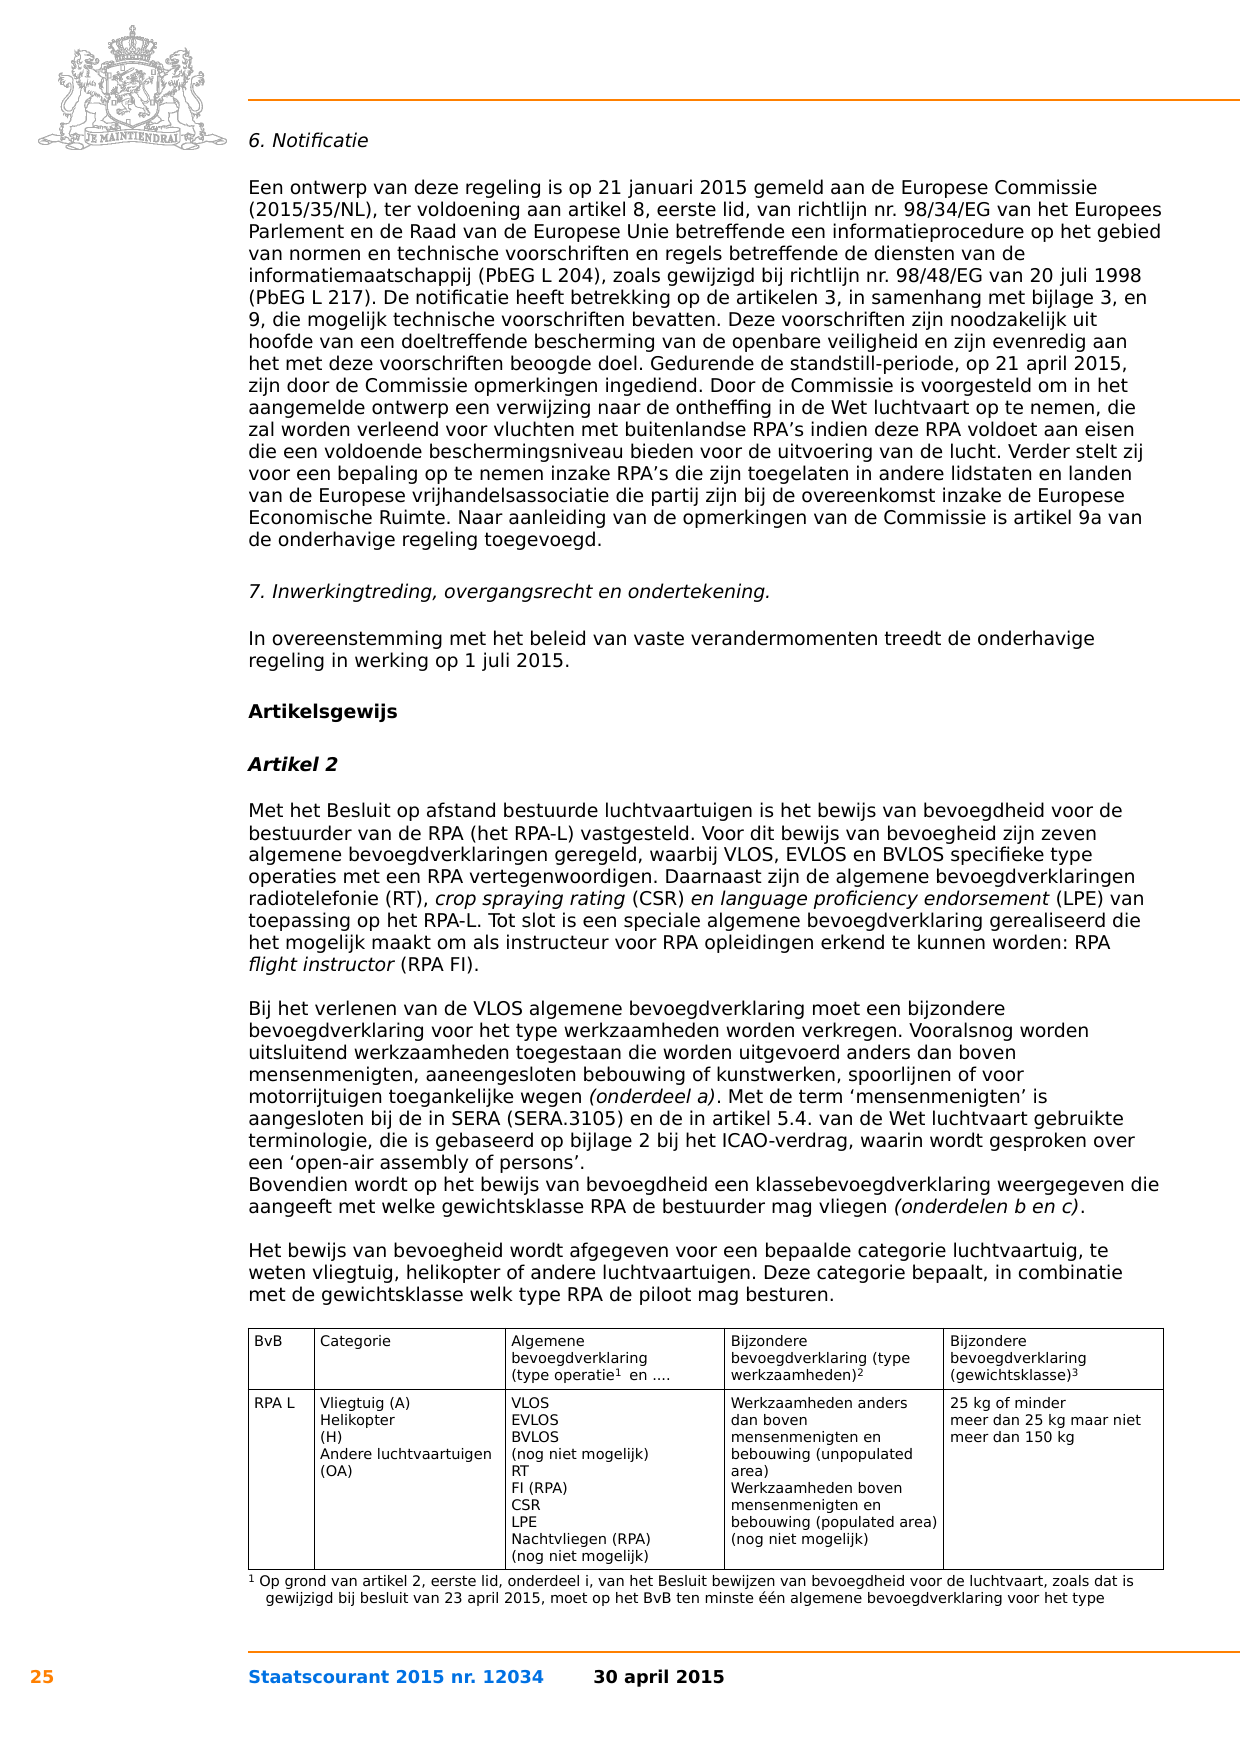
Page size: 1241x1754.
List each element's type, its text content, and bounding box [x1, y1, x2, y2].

table_header Bijzondere bevoegdverklaring (type werkzaamheden)2 [725, 1329, 943, 1389]
table_cell Vliegtuig (A) Helikopter (H) Andere luchtvaartuigen (OA) [315, 1390, 505, 1569]
text In overeenstemming met het beleid van vaste verandermomenten treedt de onderhavige regeling in werking op 1 juli 2015. [248, 627, 1163, 671]
table_cell RPA L [249, 1390, 314, 1569]
text Bovendien wordt op het bewijs van bevoegdheid een klassebevoegdverklaring weergegeven die aangeeft met welke gewichtsklasse RPA de bestuurder mag vliegen (onderdelen b en c). [248, 1174, 1163, 1218]
text Het bewijs van bevoegheid wordt afgegeven voor een bepaalde categorie luchtvaartuig, te weten vliegtuig, helikopter of andere luchtvaartuigen. Deze categorie bepaalt, in combinatie met de gewichtsklasse welk type RPA de piloot mag besturen. [248, 1240, 1163, 1306]
table_header Categorie [315, 1329, 505, 1389]
text Bij het verlenen van de VLOS algemene bevoegdverklaring moet een bijzondere bevoegdverklaring voor het type werkzaamheden worden verkregen. Vooralsnog worden uitsluitend werkzaamheden toegestaan die worden uitgevoerd anders dan boven mensenmenigten, aaneengesloten bebouwing of kunstwerken, spoorlijnen of voor motorrijtuigen toegankelijke wegen (onderdeel a). Met de term ‘mensenmenigten’ is aangesloten bij de in SERA (SERA.3105) en de in artikel 5.4. van de Wet luchtvaart gebruikte terminologie, die is gebaseerd op bijlage 2 bij het ICAO-verdrag, waarin wordt gesproken over een ‘open-air assembly of persons’. [248, 998, 1163, 1174]
table_header Algemene bevoegdverklaring (type operatie1 en .... [506, 1329, 724, 1389]
table_header BvB [249, 1329, 314, 1389]
table_cell 1 Op grond van artikel 2, eerste lid, onderdeel i, van het Besluit bewijzen van bevoegdheid voor de luchtvaart, zoals dat is gewijzigd bij besluit van 23 april 2015, moet op het BvB ten minste één algemene bevoegdverklaring voor het type [248, 1570, 1163, 1607]
text Een ontwerp van deze regeling is op 21 januari 2015 gemeld aan de Europese Commissie (2015/35/NL), ter voldoening aan artikel 8, eerste lid, van richtlijn nr. 98/34/EG van het Europees Parlement en de Raad van de Europese Unie betreffende een informatieprocedure op het gebied van normen en technische voorschriften en regels betreffende de diensten van de informatiemaatschappij (PbEG L 204), zoals gewijzigd bij richtlijn nr. 98/48/EG van 20 juli 1998 (PbEG L 217). De notificatie heeft betrekking op de artikelen 3, in samenhang met bijlage 3, en 9, die mogelijk technische voorschriften bevatten. Deze voorschriften zijn noodzakelijk uit hoofde van een doeltreffende bescherming van de openbare veiligheid en zijn evenredig aan het met deze voorschriften beoogde doel. Gedurende de standstill-periode, op 21 april 2015, zijn door de Commissie opmerkingen ingediend. Door de Commissie is voorgesteld om in het aangemelde ontwerp een verwijzing naar de ontheffing in de Wet luchtvaart op te nemen, die zal worden verleend voor vluchten met buitenlandse RPA’s indien deze RPA voldoet aan eisen die een voldoende beschermingsniveau bieden voor de uitvoering van de lucht. Verder stelt zij voor een bepaling op te nemen inzake RPA’s die zijn toegelaten in andere lidstaten en landen van de Europese vrijhandelsassociatie die partij zijn bij de overeenkomst inzake de Europese Economische Ruimte. Naar aanleiding van de opmerkingen van de Commissie is artikel 9a van de onderhavige regeling toegevoegd. [248, 177, 1163, 551]
text Met het Besluit op afstand bestuurde luchtvaartuigen is het bewijs van bevoegdheid voor de bestuurder van de RPA (het RPA-L) vastgesteld. Voor dit bewijs van bevoegheid zijn zeven algemene bevoegdverklaringen geregeld, waarbij VLOS, EVLOS en BVLOS specifieke type operaties met een RPA vertegenwoordigen. Daarnaast zijn de algemene bevoegdverklaringen radiotelefonie (RT), crop spraying rating (CSR) en language proficiency endorsement (LPE) van toepassing op het RPA-L. Tot slot is een speciale algemene bevoegdverklaring gerealiseerd die het mogelijk maakt om als instructeur voor RPA opleidingen erkend te kunnen worden: RPA flight instructor (RPA FI). [248, 800, 1163, 976]
subtitle 7. Inwerkingtreding, overgangsrecht en ondertekening. [248, 581, 1163, 602]
subtitle Artikelsgewijs [248, 701, 1163, 723]
table_cell VLOS EVLOS BVLOS (nog niet mogelijk) RT FI (RPA) CSR LPE Nachtvliegen (RPA) (nog niet mogelijk) [506, 1390, 724, 1569]
table_cell Werkzaamheden anders dan boven mensenmenigten en bebouwing (unpopulated area) Werkzaamheden boven mensenmenigten en bebouwing (populated area) (nog niet mogelijk) [725, 1390, 943, 1569]
subtitle 6. Notificatie [248, 130, 1163, 152]
subtitle Artikel 2 [248, 753, 1163, 775]
picture [38, 25, 227, 150]
table_cell 25 kg of minder meer dan 25 kg maar niet meer dan 150 kg [944, 1390, 1163, 1569]
table_header Bijzondere bevoegdverklaring (gewichtsklasse)3 [944, 1329, 1163, 1389]
